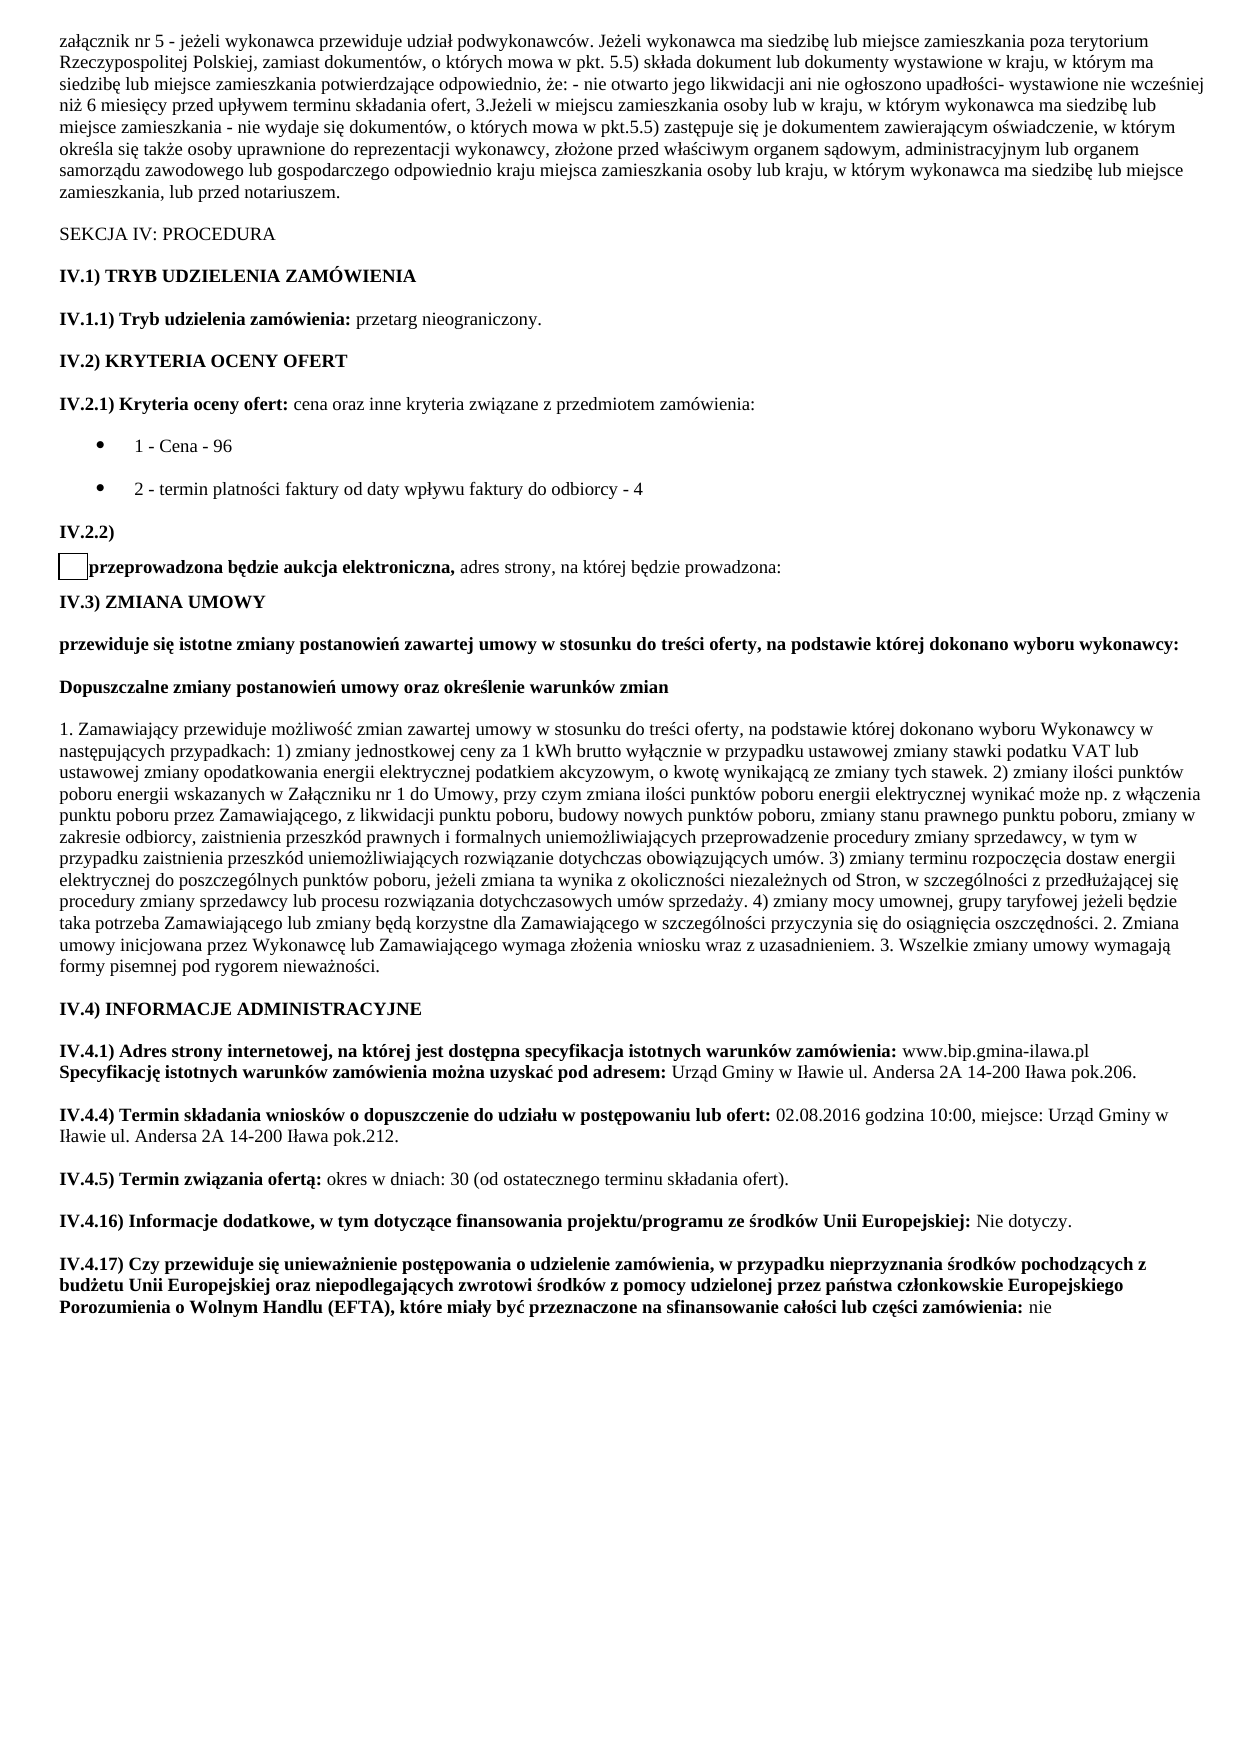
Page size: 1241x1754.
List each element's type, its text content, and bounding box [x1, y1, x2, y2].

table_header [60, 554, 87, 579]
list 1 - Cena - 96 [97, 435, 1211, 457]
text IV.1.1) Tryb udzielenia zamówienia: przetarg nieograniczony. [59, 308, 1211, 329]
list 2 - termin platności faktury od daty wpływu faktury do odbiorcy - 4 [97, 478, 1211, 500]
text IV.2) KRYTERIA OCENY OFERT [59, 350, 1211, 372]
text IV.2.1) Kryteria oceny ofert: cena oraz inne kryteria związane z przedmiotem zamówienia: [59, 392, 1211, 414]
text IV.4.1) Adres strony internetowej, na której jest dostępna specyfikacja istotnych warunków zamówienia: www.bip.gmina-ilawa.pl Specyfikację istotnych warunków zamówienia można uzyskać pod adresem: Urząd Gminy w Iławie ul. Andersa 2A 14-200 Iława pok.206. [59, 1040, 1211, 1083]
text IV.4.17) Czy przewiduje się unieważnienie postępowania o udzielenie zamówienia, w przypadku nieprzyznania środków pochodzących z budżetu Unii Europejskiej oraz niepodlegających zwrotowi środków z pomocy udzielonej przez państwa członkowskie Europejskiego Porozumienia o Wolnym Handlu (EFTA), które miały być przeznaczone na sfinansowanie całości lub części zamówienia: nie [59, 1253, 1211, 1317]
text IV.4.5) Termin związania ofertą: okres w dniach: 30 (od ostatecznego terminu składania ofert). [59, 1168, 1211, 1189]
text IV.2.2) [59, 521, 1211, 542]
text 1. Zamawiający przewiduje możliwość zmian zawartej umowy w stosunku do treści oferty, na podstawie której dokonano wyboru Wykonawcy w następujących przypadkach: 1) zmiany jednostkowej ceny za 1 kWh brutto wyłącznie w przypadku ustawowej zmiany stawki podatku VAT lub ustawowej zmiany opodatkowania energii elektrycznej podatkiem akcyzowym, o kwotę wynikającą ze zmiany tych stawek. 2) zmiany ilości punktów poboru energii wskazanych w Załączniku nr 1 do Umowy, przy czym zmiana ilości punktów poboru energii elektrycznej wynikać może np. z włączenia punktu poboru przez Zamawiającego, z likwidacji punktu poboru, budowy nowych punktów poboru, zmiany stanu prawnego punktu poboru, zmiany w zakresie odbiorcy, zaistnienia przeszkód prawnych i formalnych uniemożliwiających przeprowadzenie procedury zmiany sprzedawcy, w tym w przypadku zaistnienia przeszkód uniemożliwiających rozwiązanie dotychczas obowiązujących umów. 3) zmiany terminu rozpoczęcia dostaw energii elektrycznej do poszczególnych punktów poboru, jeżeli zmiana ta wynika z okoliczności niezależnych od Stron, w szczególności z przedłużającej się procedury zmiany sprzedawcy lub procesu rozwiązania dotychczasowych umów sprzedaży. 4) zmiany mocy umownej, grupy taryfowej jeżeli będzie taka potrzeba Zamawiającego lub zmiany będą korzystne dla Zamawiającego w szczególności przyczynia się do osiągnięcia oszczędności. 2. Zmiana umowy inicjowana przez Wykonawcę lub Zamawiającego wymaga złożenia wniosku wraz z uzasadnieniem. 3. Wszelkie zmiany umowy wymagają formy pisemnej pod rygorem nieważności. [59, 718, 1211, 977]
text SEKCJA IV: PROCEDURA [59, 223, 1211, 244]
text IV.4.16) Informacje dodatkowe, w tym dotyczące finansowania projektu/programu ze środków Unii Europejskiej: Nie dotyczy. [59, 1210, 1211, 1232]
text IV.4.4) Termin składania wniosków o dopuszczenie do udziału w postępowaniu lub ofert: 02.08.2016 godzina 10:00, miejsce: Urząd Gminy w Iławie ul. Andersa 2A 14-200 Iława pok.212. [59, 1104, 1211, 1147]
table_header przeprowadzona będzie aukcja elektroniczna, adres strony, na której będzie prowadzona: [88, 553, 788, 579]
text IV.4) INFORMACJE ADMINISTRACYJNE [59, 997, 1211, 1019]
text Dopuszczalne zmiany postanowień umowy oraz określenie warunków zmian [59, 676, 1211, 697]
text IV.3) ZMIANA UMOWY [59, 591, 1211, 612]
text załącznik nr 5 - jeżeli wykonawca przewiduje udział podwykonawców. Jeżeli wykonawca ma siedzibę lub miejsce zamieszkania poza terytorium Rzeczypospolitej Polskiej, zamiast dokumentów, o których mowa w pkt. 5.5) składa dokument lub dokumenty wystawione w kraju, w którym ma siedzibę lub miejsce zamieszkania potwierdzające odpowiednio, że: - nie otwarto jego likwidacji ani nie ogłoszono upadłości- wystawione nie wcześniej niż 6 miesięcy przed upływem terminu składania ofert, 3.Jeżeli w miejscu zamieszkania osoby lub w kraju, w którym wykonawca ma siedzibę lub miejsce zamieszkania - nie wydaje się dokumentów, o których mowa w pkt.5.5) zastępuje się je dokumentem zawierającym oświadczenie, w którym określa się także osoby uprawnione do reprezentacji wykonawcy, złożone przed właściwym organem sądowym, administracyjnym lub organem samorządu zawodowego lub gospodarczego odpowiednio kraju miejsca zamieszkania osoby lub kraju, w którym wykonawca ma siedzibę lub miejsce zamieszkania, lub przed notariuszem. [59, 29, 1211, 202]
text przewiduje się istotne zmiany postanowień zawartej umowy w stosunku do treści oferty, na podstawie której dokonano wyboru wykonawcy: [59, 633, 1211, 655]
text IV.1) TRYB UDZIELENIA ZAMÓWIENIA [59, 265, 1211, 287]
